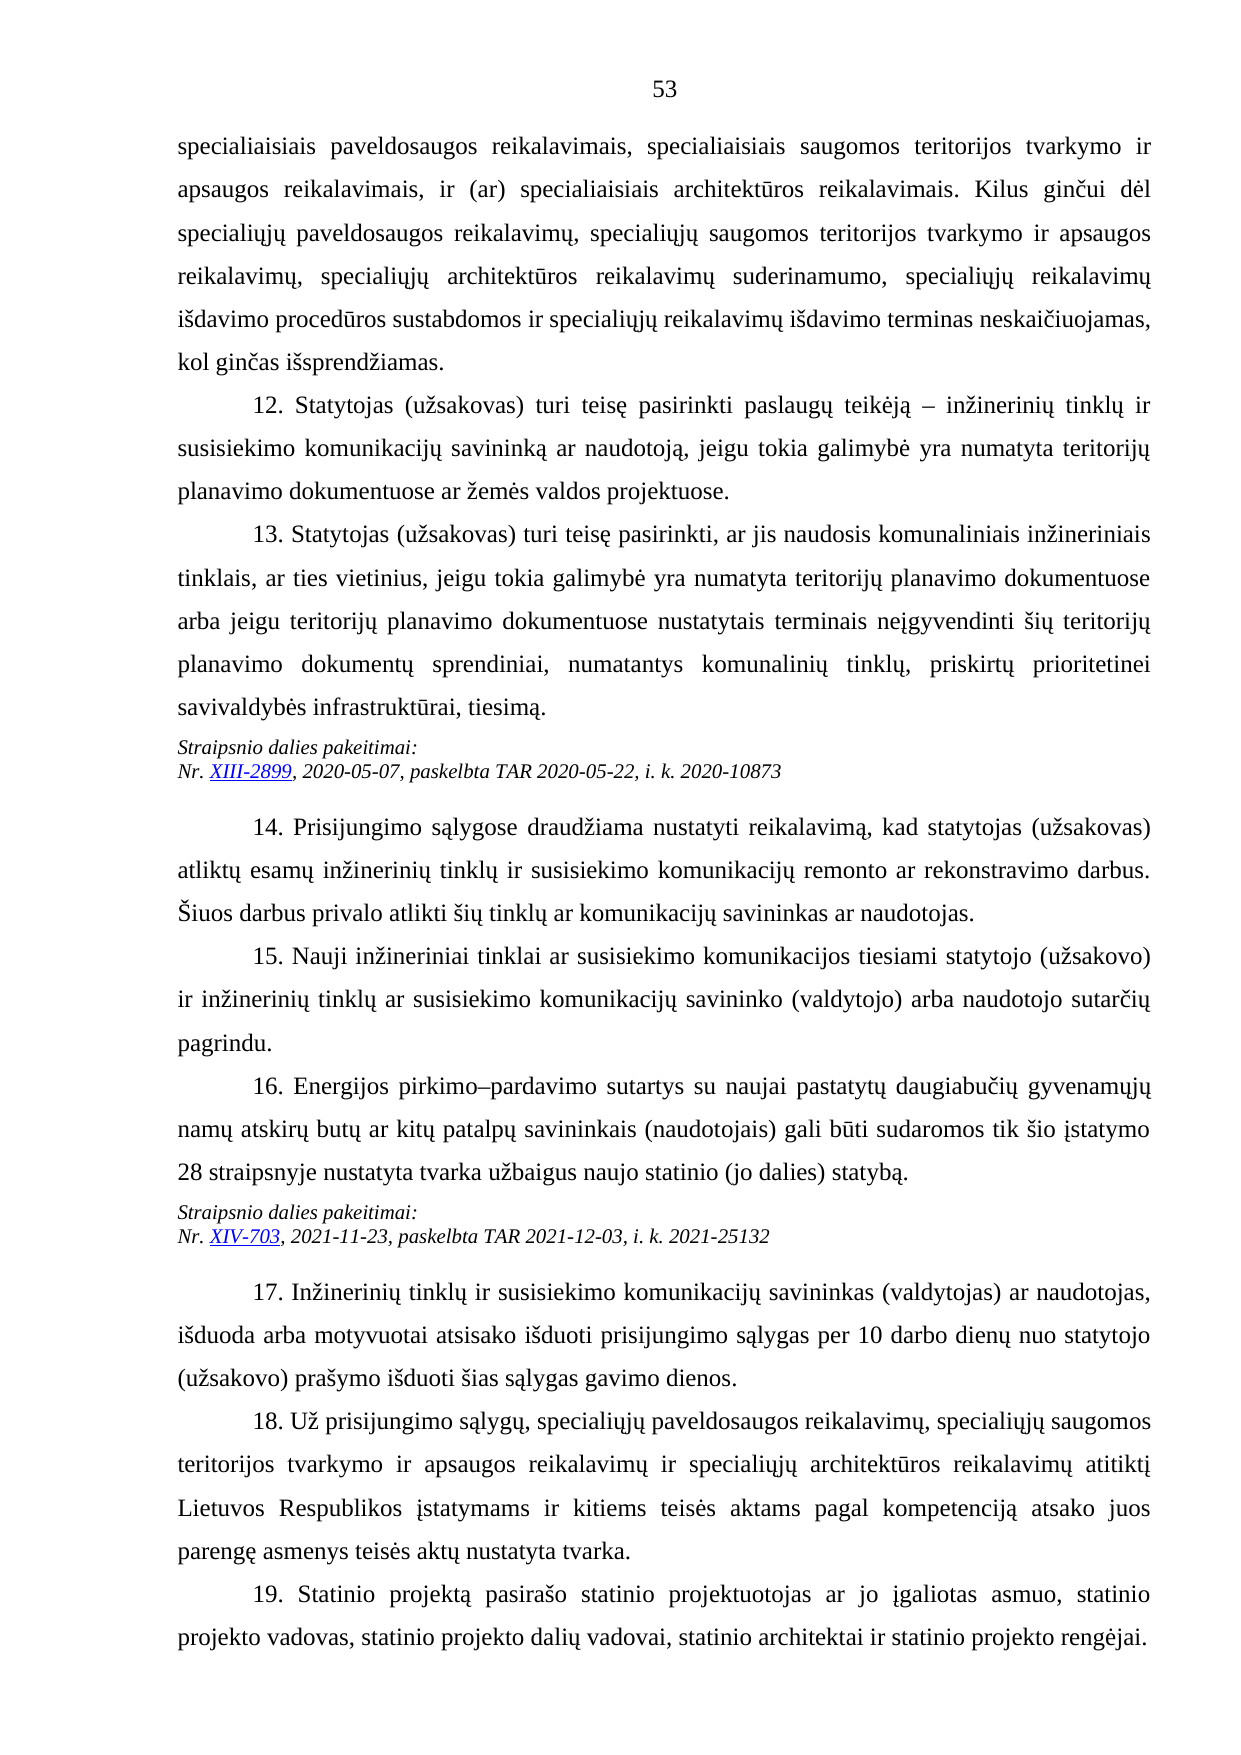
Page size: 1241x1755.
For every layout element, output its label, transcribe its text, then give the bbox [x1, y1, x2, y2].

text 13. Statytojas (užsakovas) turi teisę pasirinkti, ar jis naudosis komunaliniais inžineriniais tinklais, ar ties vietinius, jeigu tokia galimybė yra numatyta teritorijų planavimo dokumentuose arba jeigu teritorijų planavimo dokumentuose nustatytais terminais neįgyvendinti šių teritorijų planavimo dokumentų sprendiniai, numatantys komunalinių tinklų, priskirtų prioritetinei savivaldybės infrastruktūrai, tiesimą. [177, 519, 1152, 721]
text 17. Inžinerinių tinklų ir susisiekimo komunikacijų savininkas (valdytojas) ar naudotojas, išduoda arba motyvuotai atsisako išduoti prisijungimo sąlygas per 10 darbo dienų nuo statytojo (užsakovo) prašymo išduoti šias sąlygas gavimo dienos. [177, 1277, 1152, 1392]
text specialiaisiais paveldosaugos reikalavimais, specialiaisiais saugomos teritorijos tvarkymo ir apsaugos reikalavimais, ir (ar) specialiaisiais architektūros reikalavimais. Kilus ginčui dėl specialiųjų paveldosaugos reikalavimų, specialiųjų saugomos teritorijos tvarkymo ir apsaugos reikalavimų, specialiųjų architektūros reikalavimų suderinamumo, specialiųjų reikalavimų išdavimo procedūros sustabdomos ir specialiųjų reikalavimų išdavimo terminas neskaičiuojamas, kol ginčas išsprendžiamas. [177, 131, 1152, 376]
text Straipsnio dalies pakeitimai: [177, 1200, 1152, 1224]
text 19. Statinio projektą pasirašo statinio projektuotojas ar jo įgaliotas asmuo, statinio projekto vadovas, statinio projekto dalių vadovai, statinio architektai ir statinio projekto rengėjai. [177, 1579, 1152, 1651]
text 14. Prisijungimo sąlygose draudžiama nustatyti reikalavimą, kad statytojas (užsakovas) atliktų esamų inžinerinių tinklų ir susisiekimo komunikacijų remonto ar rekonstravimo darbus. Šiuos darbus privalo atlikti šių tinklų ar komunikacijų savininkas ar naudotojas. [177, 812, 1152, 927]
text Nr. XIII-2899, 2020-05-07, paskelbta TAR 2020-05-22, i. k. 2020-10873 [177, 759, 1152, 783]
text 12. Statytojas (užsakovas) turi teisę pasirinkti paslaugų teikėją – inžinerinių tinklų ir susisiekimo komunikacijų savininką ar naudotoją, jeigu tokia galimybė yra numatyta teritorijų planavimo dokumentuose ar žemės valdos projektuose. [177, 390, 1152, 505]
text 15. Nauji inžineriniai tinklai ar susisiekimo komunikacijos tiesiami statytojo (užsakovo) ir inžinerinių tinklų ar susisiekimo komunikacijų savininko (valdytojo) arba naudotojo sutarčių pagrindu. [177, 941, 1152, 1056]
text Nr. XIV-703, 2021-11-23, paskelbta TAR 2021-12-03, i. k. 2021-25132 [177, 1224, 1152, 1248]
text 18. Už prisijungimo sąlygų, specialiųjų paveldosaugos reikalavimų, specialiųjų saugomos teritorijos tvarkymo ir apsaugos reikalavimų ir specialiųjų architektūros reikalavimų atitiktį Lietuvos Respublikos įstatymams ir kitiems teisės aktams pagal kompetenciją atsako juos parengę asmenys teisės aktų nustatyta tvarka. [177, 1406, 1152, 1564]
text 16. Energijos pirkimo–pardavimo sutartys su naujai pastatytų daugiabučių gyvenamųjų namų atskirų butų ar kitų patalpų savininkais (naudotojais) gali būti sudaromos tik šio įstatymo 28 straipsnyje nustatyta tvarka užbaigus naujo statinio (jo dalies) statybą. [177, 1071, 1152, 1186]
text Straipsnio dalies pakeitimai: [177, 735, 1152, 759]
